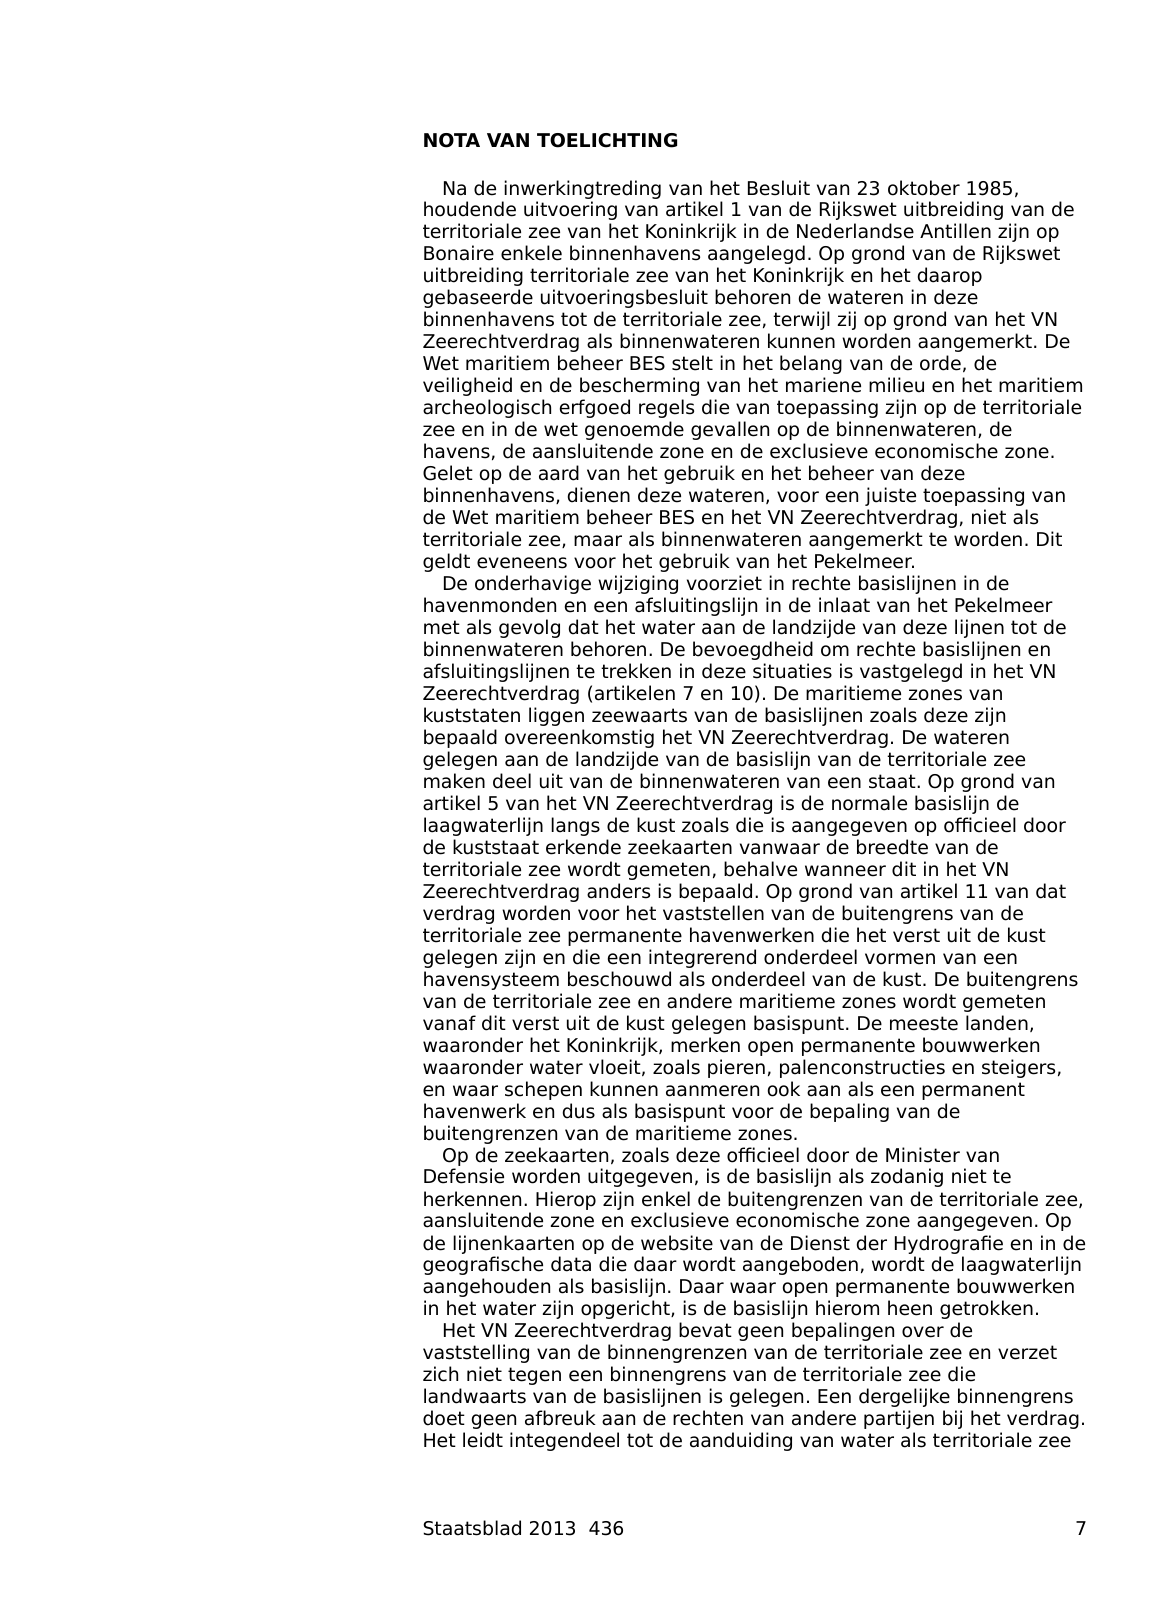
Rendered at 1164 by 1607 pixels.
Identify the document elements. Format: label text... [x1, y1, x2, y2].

text Na de inwerkingtreding van het Besluit van 23 oktober 1985, houdende uitvoering van artikel 1 van de Rijkswet uitbreiding van de territoriale zee van het Koninkrijk in de Nederlandse Antillen zijn op Bonaire enkele binnenhavens aangelegd. Op grond van de Rijkswet uitbreiding territoriale zee van het Koninkrijk en het daarop gebaseerde uitvoeringsbesluit behoren de wateren in deze binnenhavens tot de territoriale zee, terwijl zij op grond van het VN Zeerechtverdrag als binnenwateren kunnen worden aangemerkt. De Wet maritiem beheer BES stelt in het belang van de orde, de veiligheid en de bescherming van het mariene milieu en het maritiem archeologisch erfgoed regels die van toepassing zijn op de territoriale zee en in de wet genoemde gevallen op de binnenwateren, de havens, de aansluitende zone en de exclusieve economische zone. Gelet op de aard van het gebruik en het beheer van deze binnenhavens, dienen deze wateren, voor een juiste toepassing van de Wet maritiem beheer BES en het VN Zeerechtverdrag, niet als territoriale zee, maar als binnenwateren aangemerkt te worden. Dit geldt eveneens voor het gebruik van het Pekelmeer. [422, 177, 1087, 573]
text Op de zeekaarten, zoals deze officieel door de Minister van Defensie worden uitgegeven, is de basislijn als zodanig niet te herkennen. Hierop zijn enkel de buitengrenzen van de territoriale zee, aansluitende zone en exclusieve economische zone aangegeven. Op de lijnenkaarten op de website van de Dienst der Hydrografie en in de geografische data die daar wordt aangeboden, wordt de laagwaterlijn aangehouden als basislijn. Daar waar open permanente bouwwerken in het water zijn opgericht, is de basislijn hierom heen getrokken. [422, 1144, 1087, 1320]
text De onderhavige wijziging voorziet in rechte basislijnen in de havenmonden en een afsluitingslijn in de inlaat van het Pekelmeer met als gevolg dat het water aan de landzijde van deze lijnen tot de binnenwateren behoren. De bevoegdheid om rechte basislijnen en afsluitingslijnen te trekken in deze situaties is vastgelegd in het VN Zeerechtverdrag (artikelen 7 en 10). De maritieme zones van kuststaten liggen zeewaarts van de basislijnen zoals deze zijn bepaald overeenkomstig het VN Zeerechtverdrag. De wateren gelegen aan de landzijde van de basislijn van de territoriale zee maken deel uit van de binnenwateren van een staat. Op grond van artikel 5 van het VN Zeerechtverdrag is de normale basislijn de laagwaterlijn langs de kust zoals die is aangegeven op officieel door de kuststaat erkende zeekaarten vanwaar de breedte van de territoriale zee wordt gemeten, behalve wanneer dit in het VN Zeerechtverdrag anders is bepaald. Op grond van artikel 11 van dat verdrag worden voor het vaststellen van de buitengrens van de territoriale zee permanente havenwerken die het verst uit de kust gelegen zijn en die een integrerend onderdeel vormen van een havensysteem beschouwd als onderdeel van de kust. De buitengrens van de territoriale zee en andere maritieme zones wordt gemeten vanaf dit verst uit de kust gelegen basispunt. De meeste landen, waaronder het Koninkrijk, merken open permanente bouwwerken waaronder water vloeit, zoals pieren, palenconstructies en steigers, en waar schepen kunnen aanmeren ook aan als een permanent havenwerk en dus als basispunt voor de bepaling van de buitengrenzen van de maritieme zones. [422, 573, 1087, 1144]
text Het VN Zeerechtverdrag bevat geen bepalingen over de vaststelling van de binnengrenzen van de territoriale zee en verzet zich niet tegen een binnengrens van de territoriale zee die landwaarts van de basislijnen is gelegen. Een dergelijke binnengrens doet geen afbreuk aan de rechten van andere partijen bij het verdrag. Het leidt integendeel tot de aanduiding van water als territoriale zee [422, 1320, 1087, 1452]
subtitle NOTA VAN TOELICHTING [422, 130, 1087, 152]
